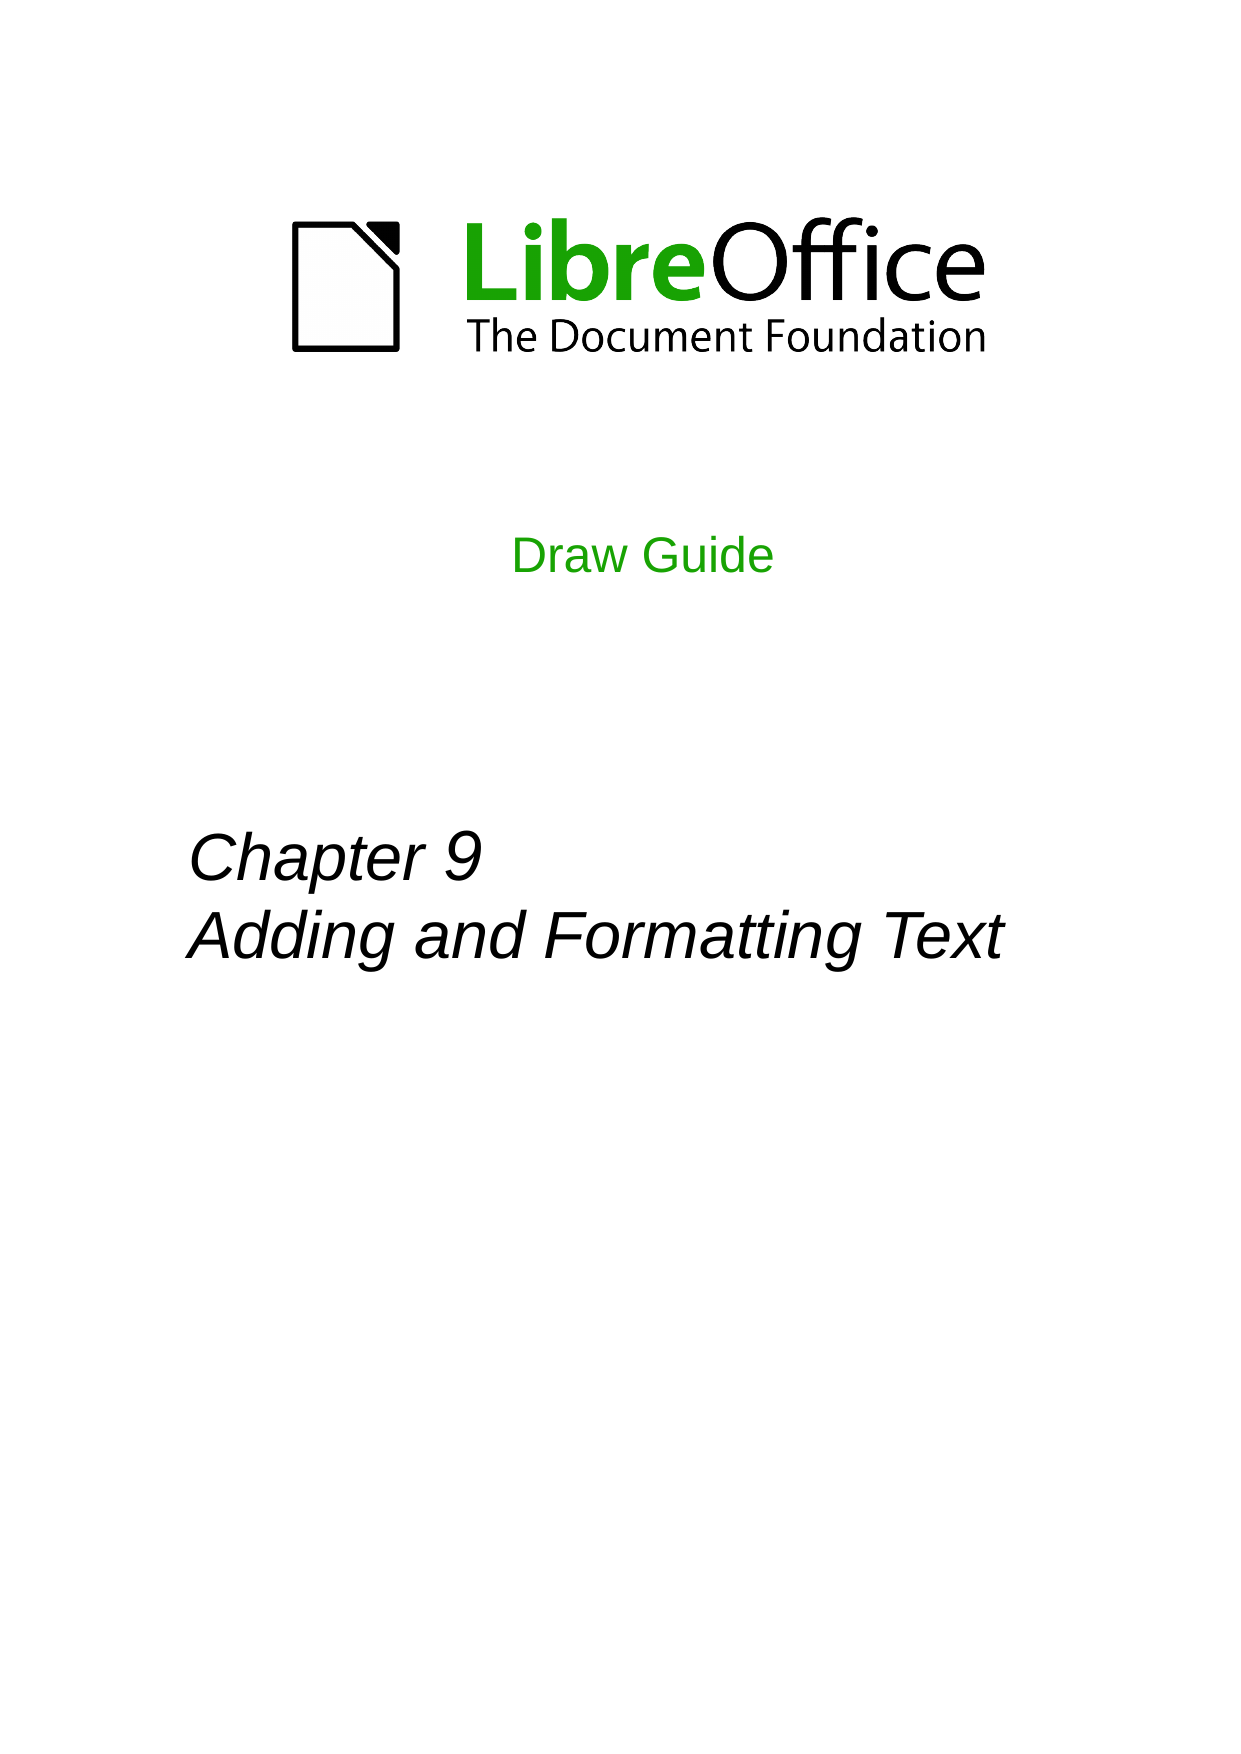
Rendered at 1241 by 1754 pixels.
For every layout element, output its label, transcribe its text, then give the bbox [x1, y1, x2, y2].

text Draw Guide [188, 526, 1098, 583]
picture [250, 186, 1035, 387]
subtitle Chapter 9 Adding and Formatting Text [188, 814, 1098, 972]
